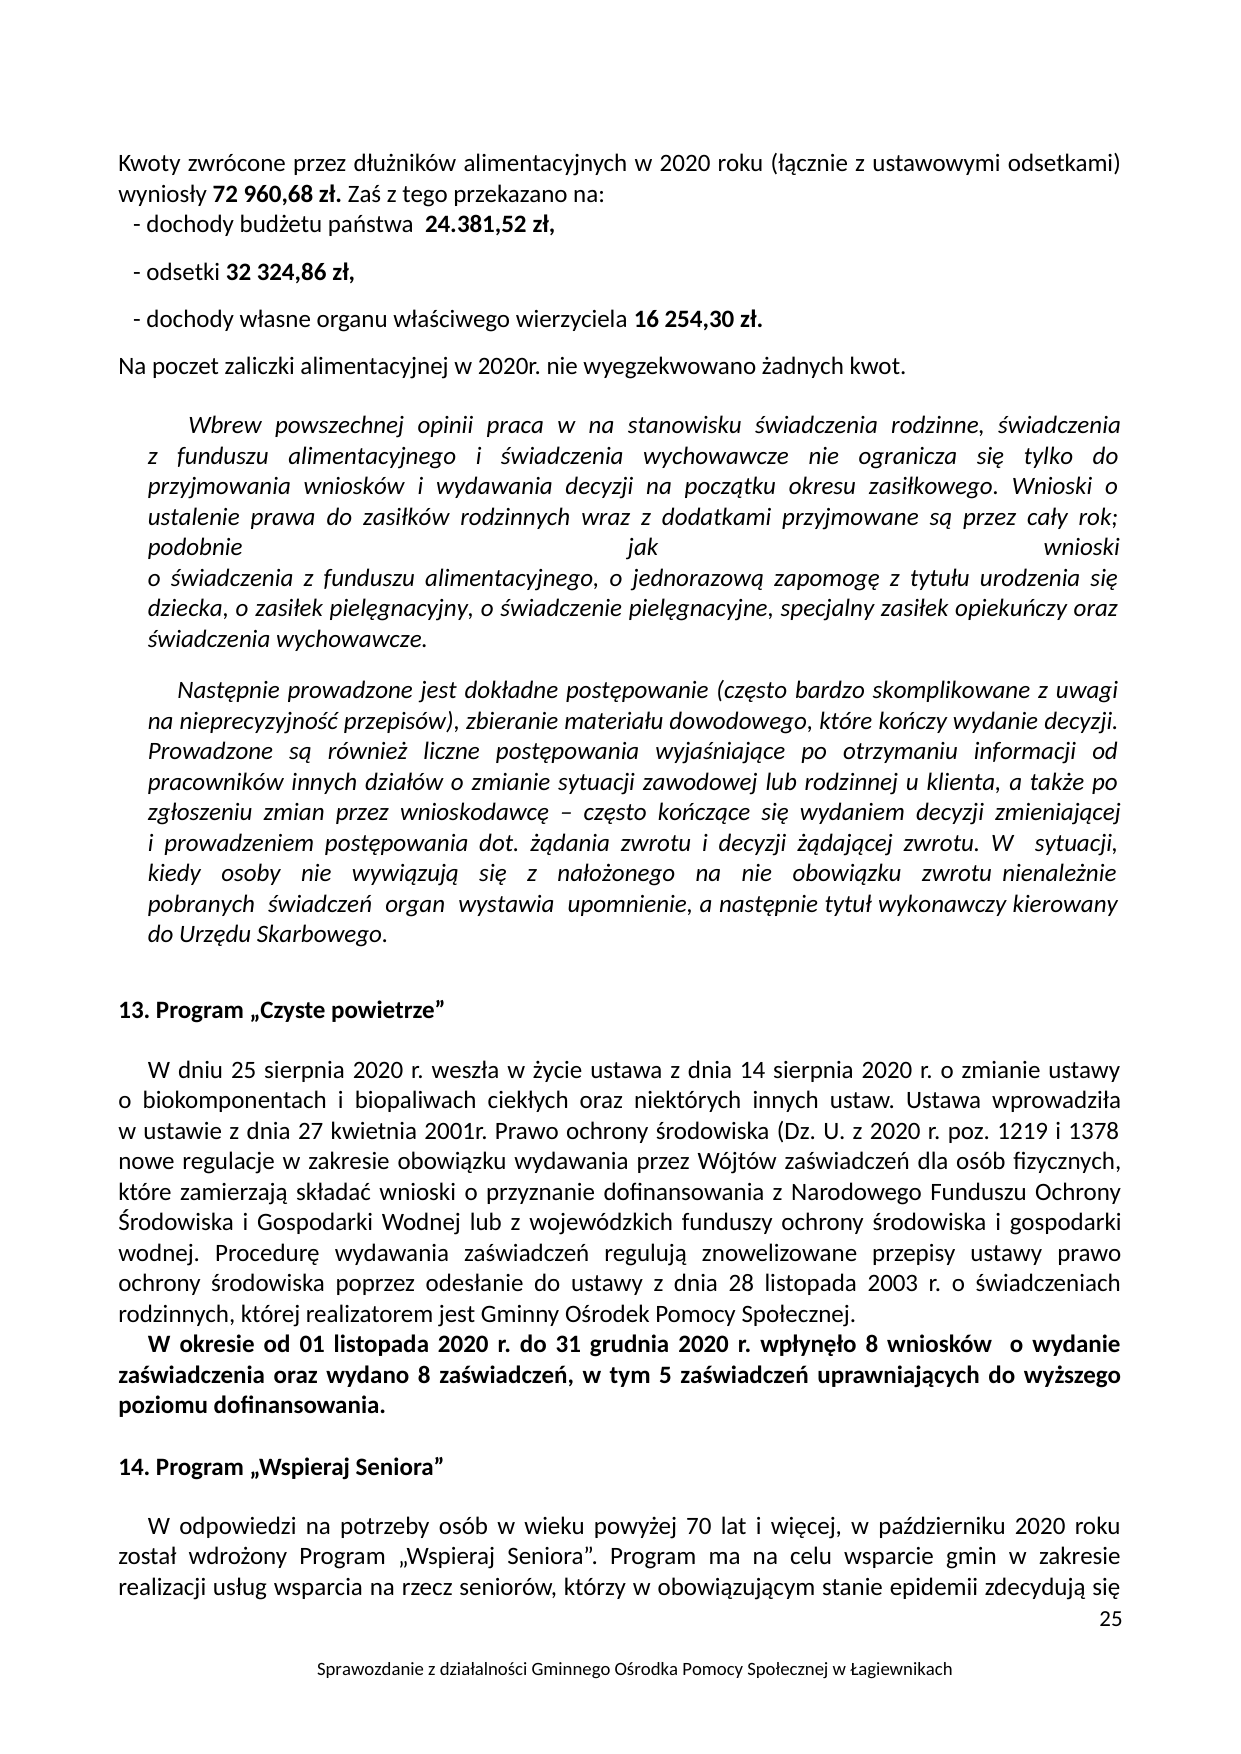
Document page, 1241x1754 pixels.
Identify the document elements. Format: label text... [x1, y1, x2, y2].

text 13. Program „Czyste powietrze” [118, 994, 1122, 1025]
text Wbrew powszechnej opinii praca w na stanowisku świadczenia rodzinne, świadczenia z funduszu alimentacyjnego i świadczenia wychowawcze nie ogranicza się tylko do przyjmowania wniosków i wydawania decyzji na początku okresu zasiłkowego. Wnioski o ustalenie prawa do zasiłków rodzinnych wraz z dodatkami przyjmowane są przez cały rok; podobnie jak wnioski o świadczenia z funduszu alimentacyjnego, o jednorazową zapomogę z tytułu urodzenia się dziecka, o zasiłek pielęgnacyjny, o świadczenie pielęgnacyjne, specjalny zasiłek opiekuńczy oraz świadczenia wychowawcze. [148, 409, 1122, 654]
text W dniu 25 sierpnia 2020 r. weszła w życie ustawa z dnia 14 sierpnia 2020 r. o zmianie ustawy o biokomponentach i biopaliwach ciekłych oraz niektórych innych ustaw. Ustawa wprowadziła w ustawie z dnia 27 kwietnia 2001r. Prawo ochrony środowiska (Dz. U. z 2020 r. poz. 1219 i 1378 nowe regulacje w zakresie obowiązku wydawania przez Wójtów zaświadczeń dla osób fizycznych, które zamierzają składać wnioski o przyznanie dofinansowania z Narodowego Funduszu Ochrony Środowiska i Gospodarki Wodnej lub z wojewódzkich funduszy ochrony środowiska i gospodarki wodnej. Procedurę wydawania zaświadczeń regulują znowelizowane przepisy ustawy prawo ochrony środowiska poprzez odesłanie do ustawy z dnia 28 listopada 2003 r. o świadczeniach rodzinnych, której realizatorem jest Gminny Ośrodek Pomocy Społecznej. [118, 1054, 1122, 1328]
text Kwoty zwrócone przez dłużników alimentacyjnych w 2020 roku (łącznie z ustawowymi odsetkami) wyniosły 72 960,68 zł. Zaś z tego przekazano na: [118, 148, 1122, 209]
text - dochody własne organu właściwego wierzyciela 16 254,30 zł. [133, 303, 1122, 333]
text - odsetki 32 324,86 zł, [133, 256, 1122, 286]
text 14. Program „Wspieraj Seniora” [118, 1451, 1122, 1481]
text Następnie prowadzone jest dokładne postępowanie (często bardzo skomplikowane z uwagi na nieprecyzyjność przepisów), zbieranie materiału dowodowego, które kończy wydanie decyzji. Prowadzone są również liczne postępowania wyjaśniające po otrzymaniu informacji od pracowników innych działów o zmianie sytuacji zawodowej lub rodzinnej u klienta, a także po zgłoszeniu zmian przez wnioskodawcę – często kończące się wydaniem decyzji zmieniającej i prowadzeniem postępowania dot. żądania zwrotu i decyzji żądającej zwrotu. W sytuacji, kiedy osoby nie wywiązują się z nałożonego na nie obowiązku zwrotu nienależnie pobranych świadczeń organ wystawia upomnienie, a następnie tytuł wykonawczy kierowany do Urzędu Skarbowego. [148, 674, 1122, 949]
text Na poczet zaliczki alimentacyjnej w 2020r. nie wyegzekwowano żadnych kwot. [118, 350, 1122, 381]
text - dochody budżetu państwa 24.381,52 zł, [133, 209, 1122, 239]
text W odpowiedzi na potrzeby osób w wieku powyżej 70 lat i więcej, w październiku 2020 roku został wdrożony Program „Wspieraj Seniora”. Program ma na celu wsparcie gmin w zakresie realizacji usług wsparcia na rzecz seniorów, którzy w obowiązującym stanie epidemii zdecydują się [118, 1510, 1122, 1601]
text W okresie od 01 listopada 2020 r. do 31 grudnia 2020 r. wpłynęło 8 wniosków o wydanie zaświadczenia oraz wydano 8 zaświadczeń, w tym 5 zaświadczeń uprawniających do wyższego poziomu dofinansowania. [118, 1328, 1122, 1420]
